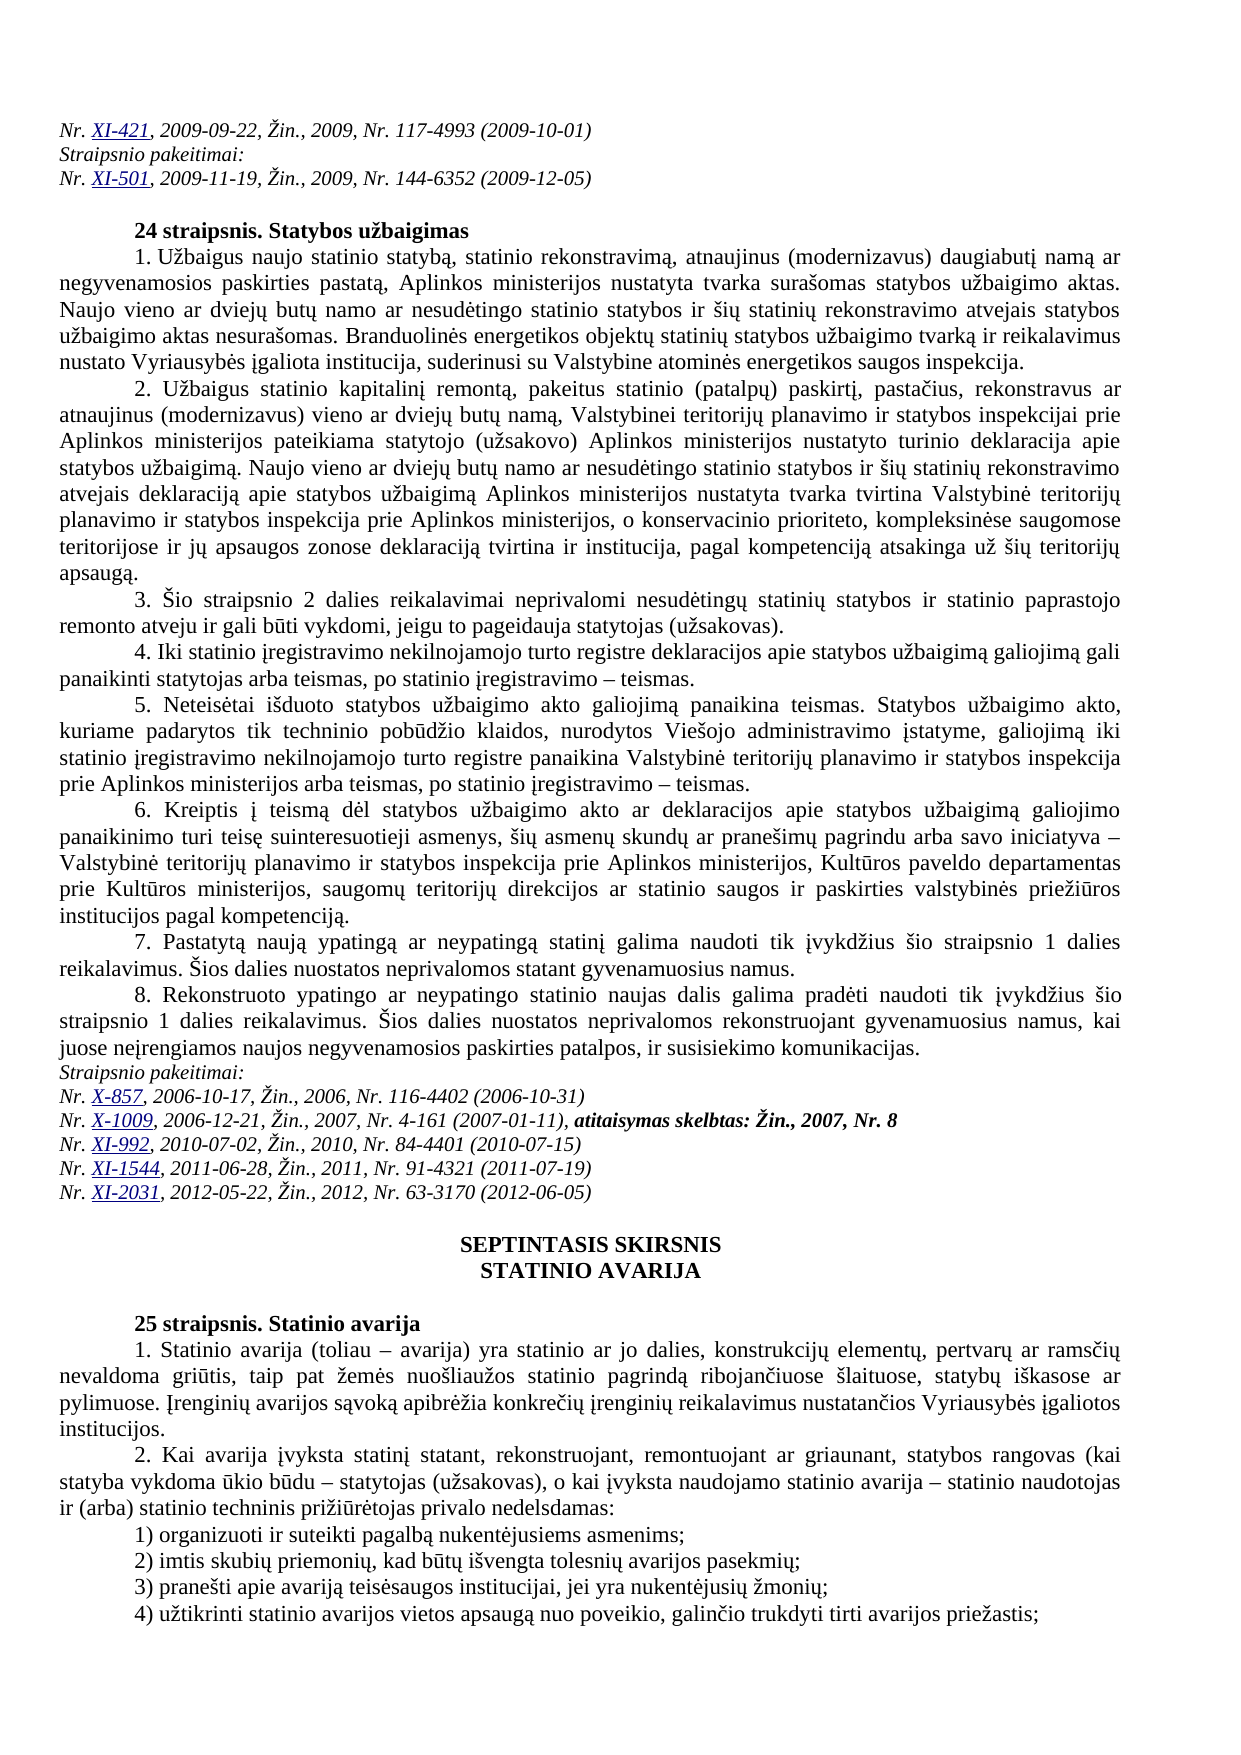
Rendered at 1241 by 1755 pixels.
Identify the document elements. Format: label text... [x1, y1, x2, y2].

text Nr. XI-421, 2009-09-22, Žin., 2009, Nr. 117-4993 (2009-10-01) [59, 118, 1122, 142]
text 24 straipsnis. Statybos užbaigimas [59, 217, 1122, 243]
text Nr. XI-992, 2010-07-02, Žin., 2010, Nr. 84-4401 (2010-07-15) [59, 1132, 1122, 1156]
text 6. Kreiptis į teismą dėl statybos užbaigimo akto ar deklaracijos apie statybos užbaigimą galiojimo panaikinimo turi teisę suinteresuotieji asmenys, šių asmenų skundų ar pranešimų pagrindu arba savo iniciatyva – Valstybinė teritorijų planavimo ir statybos inspekcija prie Aplinkos ministerijos, Kultūros paveldo departamentas prie Kultūros ministerijos, saugomų teritorijų direkcijos ar statinio saugos ir paskirties valstybinės priežiūros institucijos pagal kompetenciją. [59, 796, 1122, 928]
text Nr. X-857, 2006-10-17, Žin., 2006, Nr. 116-4402 (2006-10-31) [59, 1084, 1122, 1108]
text 1. Užbaigus naujo statinio statybą, statinio rekonstravimą, atnaujinus (modernizavus) daugiabutį namą ar negyvenamosios paskirties pastatą, Aplinkos ministerijos nustatyta tvarka surašomas statybos užbaigimo aktas. Naujo vieno ar dviejų butų namo ar nesudėtingo statinio statybos ir šių statinių rekonstravimo atvejais statybos užbaigimo aktas nesurašomas. Branduolinės energetikos objektų statinių statybos užbaigimo tvarką ir reikalavimus nustato Vyriausybės įgaliota institucija, suderinusi su Valstybine atominės energetikos saugos inspekcija. [59, 243, 1122, 375]
text 2. Kai avarija įvyksta statinį statant, rekonstruojant, remontuojant ar griaunant, statybos rangovas (kai statyba vykdoma ūkio būdu – statytojas (užsakovas), o kai įvyksta naudojamo statinio avarija – statinio naudotojas ir (arba) statinio techninis prižiūrėtojas privalo nedelsdamas: [59, 1442, 1122, 1521]
text 4) užtikrinti statinio avarijos vietos apsaugą nuo poveikio, galinčio trukdyti tirti avarijos priežastis; [59, 1600, 1122, 1626]
text 4. Iki statinio įregistravimo nekilnojamojo turto registre deklaracijos apie statybos užbaigimą galiojimą gali panaikinti statytojas arba teismas, po statinio įregistravimo – teismas. [59, 638, 1122, 691]
text STATINIO AVARIJA [59, 1257, 1122, 1283]
text 1) organizuoti ir suteikti pagalbą nukentėjusiems asmenims; [59, 1521, 1122, 1547]
text Nr. XI-2031, 2012-05-22, Žin., 2012, Nr. 63-3170 (2012-06-05) [59, 1180, 1122, 1204]
text 25 straipsnis. Statinio avarija [59, 1310, 1122, 1336]
text 2) imtis skubių priemonių, kad būtų išvengta tolesnių avarijos pasekmių; [59, 1547, 1122, 1573]
text Nr. XI-1544, 2011-06-28, Žin., 2011, Nr. 91-4321 (2011-07-19) [59, 1156, 1122, 1180]
text 7. Pastatytą naują ypatingą ar neypatingą statinį galima naudoti tik įvykdžius šio straipsnio 1 dalies reikalavimus. Šios dalies nuostatos neprivalomos statant gyvenamuosius namus. [59, 928, 1122, 981]
text 3. Šio straipsnio 2 dalies reikalavimai neprivalomi nesudėtingų statinių statybos ir statinio paprastojo remonto atveju ir gali būti vykdomi, jeigu to pageidauja statytojas (užsakovas). [59, 586, 1122, 638]
text 8. Rekonstruoto ypatingo ar neypatingo statinio naujas dalis galima pradėti naudoti tik įvykdžius šio straipsnio 1 dalies reikalavimus. Šios dalies nuostatos neprivalomos rekonstruojant gyvenamuosius namus, kai juose neįrengiamos naujos negyvenamosios paskirties patalpos, ir susisiekimo komunikacijas. [59, 981, 1122, 1060]
text Straipsnio pakeitimai: [59, 142, 1122, 166]
subtitle SEPTINTASIS SKIRSNIS [59, 1231, 1122, 1257]
text 1. Statinio avarija (toliau – avarija) yra statinio ar jo dalies, konstrukcijų elementų, pertvarų ar ramsčių nevaldoma griūtis, taip pat žemės nuošliaužos statinio pagrindą ribojančiuose šlaituose, statybų iškasose ar pylimuose. Įrenginių avarijos sąvoką apibrėžia konkrečių įrenginių reikalavimus nustatančios Vyriausybės įgaliotos institucijos. [59, 1336, 1122, 1442]
text 5. Neteisėtai išduoto statybos užbaigimo akto galiojimą panaikina teismas. Statybos užbaigimo akto, kuriame padarytos tik techninio pobūdžio klaidos, nurodytos Viešojo administravimo įstatyme, galiojimą iki statinio įregistravimo nekilnojamojo turto registre panaikina Valstybinė teritorijų planavimo ir statybos inspekcija prie Aplinkos ministerijos arba teismas, po statinio įregistravimo – teismas. [59, 691, 1122, 796]
text Straipsnio pakeitimai: [59, 1060, 1122, 1084]
text 2. Užbaigus statinio kapitalinį remontą, pakeitus statinio (patalpų) paskirtį, pastačius, rekonstravus ar atnaujinus (modernizavus) vieno ar dviejų butų namą, Valstybinei teritorijų planavimo ir statybos inspekcijai prie Aplinkos ministerijos pateikiama statytojo (užsakovo) Aplinkos ministerijos nustatyto turinio deklaracija apie statybos užbaigimą. Naujo vieno ar dviejų butų namo ar nesudėtingo statinio statybos ir šių statinių rekonstravimo atvejais deklaraciją apie statybos užbaigimą Aplinkos ministerijos nustatyta tvarka tvirtina Valstybinė teritorijų planavimo ir statybos inspekcija prie Aplinkos ministerijos, o konservacinio prioriteto, kompleksinėse saugomose teritorijose ir jų apsaugos zonose deklaraciją tvirtina ir institucija, pagal kompetenciją atsakinga už šių teritorijų apsaugą. [59, 375, 1122, 586]
text Nr. X-1009, 2006-12-21, Žin., 2007, Nr. 4-161 (2007-01-11), atitaisymas skelbtas: Žin., 2007, Nr. 8 [59, 1108, 1122, 1132]
text 3) pranešti apie avariją teisėsaugos institucijai, jei yra nukentėjusių žmonių; [59, 1573, 1122, 1600]
text Nr. XI-501, 2009-11-19, Žin., 2009, Nr. 144-6352 (2009-12-05) [59, 166, 1122, 190]
